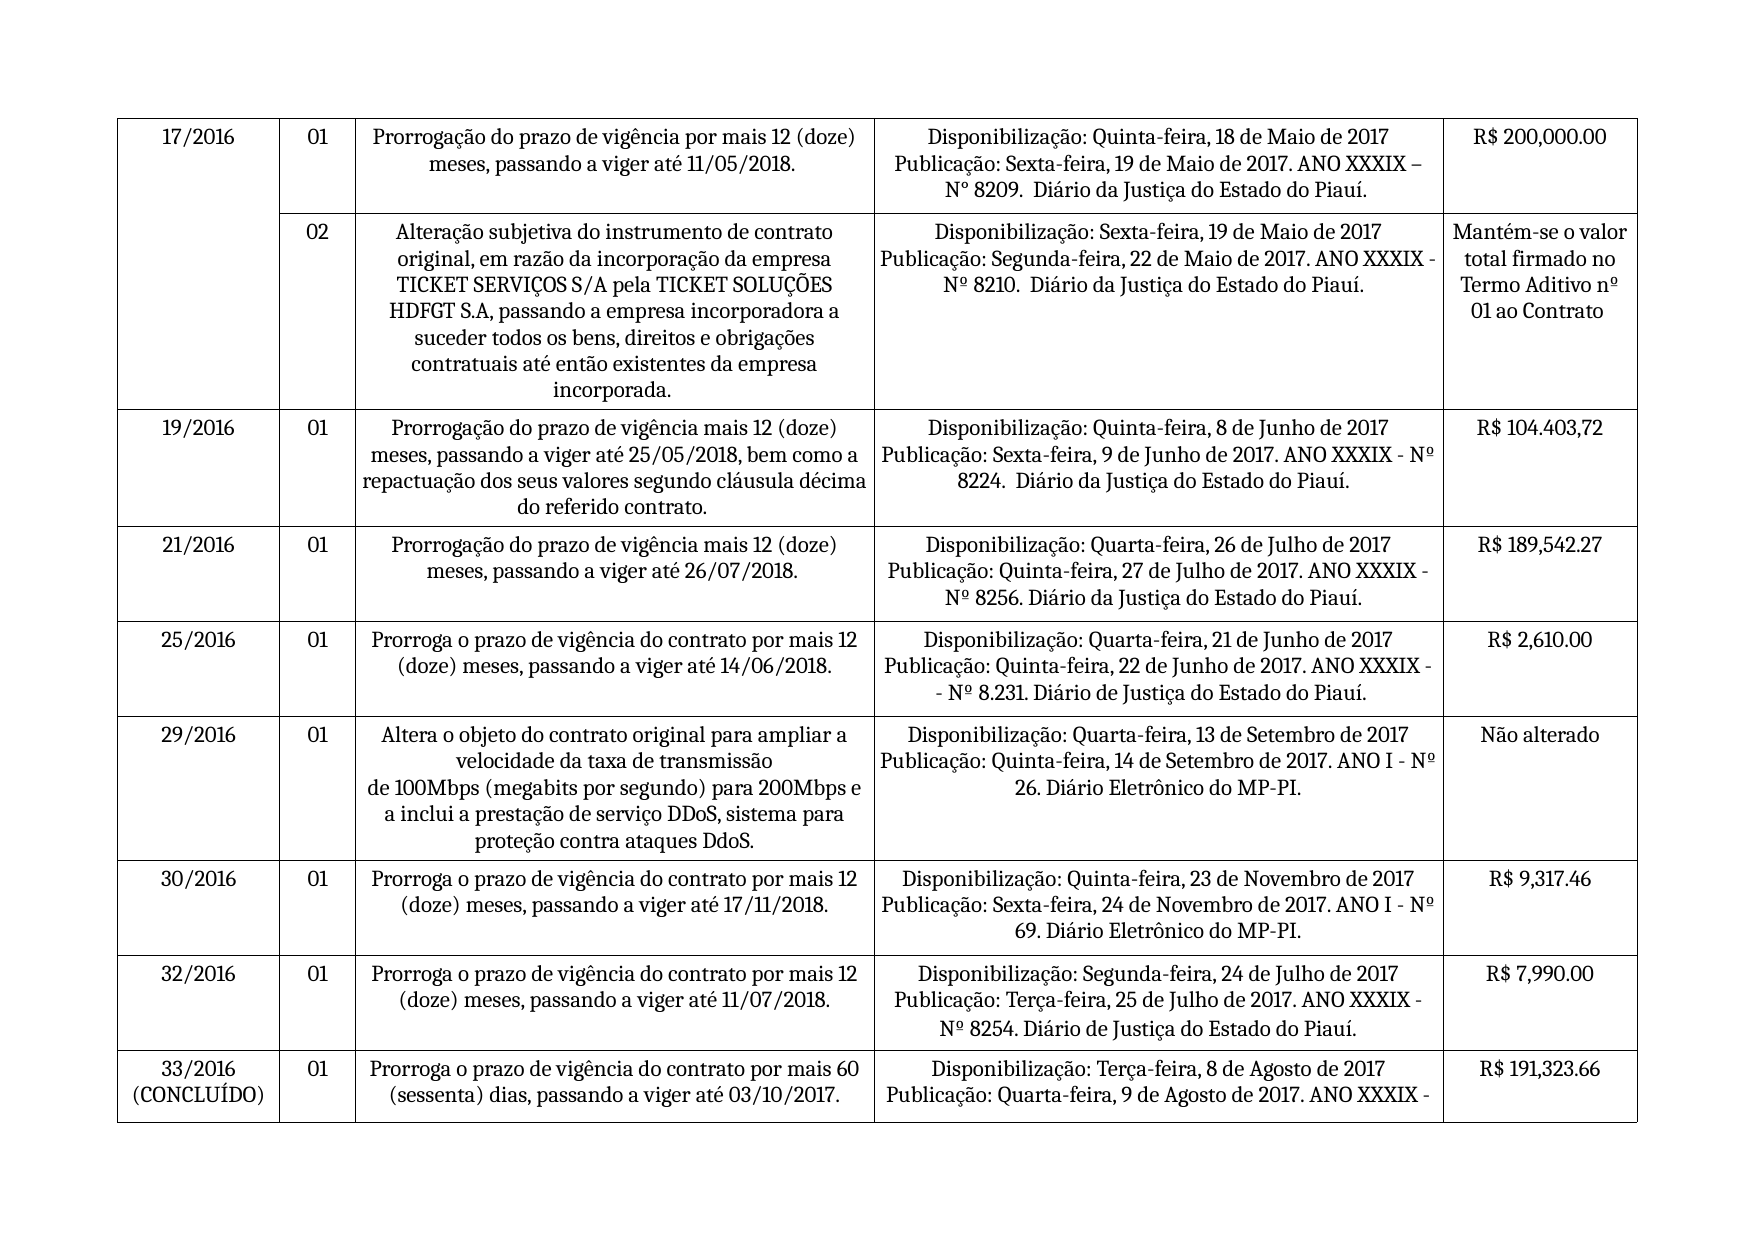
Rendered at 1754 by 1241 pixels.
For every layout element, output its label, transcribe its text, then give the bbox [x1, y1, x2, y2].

table_cell 01 [280, 119, 355, 213]
table_cell Mantém-se o valor total firmado no Termo Aditivo nº 01 ao Contrato [1444, 214, 1637, 409]
table_cell 33/2016 (CONCLUÍDO) [118, 1051, 279, 1122]
table_cell R$ 7.990,00 [1444, 956, 1637, 1049]
table_cell 19/2016 [118, 410, 279, 526]
table_cell 29/2016 [118, 717, 279, 859]
table_cell Prorrogação do prazo de vigência mais 12 (doze) meses, passando a viger até 25/05/2018, bem como a repactuação dos seus valores segundo cláusula décima do referido contrato. [356, 410, 874, 526]
table_cell R$ 200.000,00 [1444, 119, 1637, 213]
table_cell 21/2016 [118, 527, 279, 621]
table_cell Disponibilização: Quinta-feira, 18 de Maio de 2017 Publicação: Sexta-feira, 19 de Maio de 2017. ANO XXXIX – N° 8209. Diário da Justiça do Estado do Piauí. [875, 119, 1443, 213]
table_cell Prorrogação do prazo de vigência mais 12 (doze) meses, passando a viger até 26/07/2018. [356, 527, 874, 621]
table_cell R$ 189.542,27 [1444, 527, 1637, 621]
table_cell 01 [280, 861, 355, 954]
table_cell Alteração subjetiva do instrumento de contrato original, em razão da incorporação da empresa TICKET SERVIÇOS S/A pela TICKET SOLUÇÕES HDFGT S.A, passando a empresa incorporadora a suceder todos os bens, direitos e obrigações contratuais até então existentes da empresa incorporada. [356, 214, 874, 409]
table_cell 01 [280, 1051, 355, 1122]
table_cell Prorroga o prazo de vigência do contrato por mais 12 (doze) meses, passando a viger até 17/11/2018. [356, 861, 874, 954]
table_cell Disponibilização: Quinta-feira, 23 de Novembro de 2017 Publicação: Sexta-feira, 24 de Novembro de 2017. ANO I - Nº 69. Diário Eletrônico do MP-PI. [875, 861, 1443, 954]
table_cell 30/2016 [118, 861, 279, 954]
table_cell Não alterado [1444, 717, 1637, 859]
table_cell 17/2016 [118, 119, 279, 409]
table_cell Prorrogação do prazo de vigência por mais 12 (doze) meses, passando a viger até 11/05/2018. [356, 119, 874, 213]
table_cell Prorroga o prazo de vigência do contrato por mais 12 (doze) meses, passando a viger até 14/06/2018. [356, 622, 874, 716]
table_cell R$ 191.323,66 [1444, 1051, 1637, 1122]
table_cell Disponibilização: Quarta-feira, 21 de Junho de 2017 Publicação: Quinta-feira, 22 de Junho de 2017. ANO XXXIX - - Nº 8.231. Diário de Justiça do Estado do Piauí. [875, 622, 1443, 716]
table_cell Disponibilização: Sexta-feira, 19 de Maio de 2017 Publicação: Segunda-feira, 22 de Maio de 2017. ANO XXXIX - Nº 8210. Diário da Justiça do Estado do Piauí. [875, 214, 1443, 409]
table_cell R$ 2.610,00 [1444, 622, 1637, 716]
table_cell 02 [280, 214, 355, 409]
table_cell Disponibilização: Terça-feira, 8 de Agosto de 2017 Publicação: Quarta-feira, 9 de Agosto de 2017. ANO XXXIX [875, 1051, 1443, 1122]
table_cell 32/2016 [118, 956, 279, 1049]
table_cell Disponibilização: Quinta-feira, 8 de Junho de 2017 Publicação: Sexta-feira, 9 de Junho de 2017. ANO XXXIX - Nº 8224. Diário da Justiça do Estado do Piauí. [875, 410, 1443, 526]
table_cell Disponibilização: Quarta-feira, 26 de Julho de 2017 Publicação: Quinta-feira, 27 de Julho de 2017. ANO XXXIX - Nº 8256. Diário da Justiça do Estado do Piauí. [875, 527, 1443, 621]
table_cell Prorroga o prazo de vigência do contrato por mais 60 (sessenta) dias, passando a viger até 03/10/2017. [356, 1051, 874, 1122]
table_cell Disponibilização: Segunda-feira, 24 de Julho de 2017 Publicação: Terça-feira, 25 de Julho de 2017. ANO XXXIX - Nº 8254. Diário de Justiça do Estado do Piauí. [875, 956, 1443, 1049]
table_cell Altera o objeto do contrato original para ampliar a velocidade da taxa de transmissão de 100Mbps (megabits por segundo) para 200Mbps e a inclui a prestação de serviço DDoS, sistema para proteção contra ataques DdoS. [356, 717, 874, 859]
table_cell Disponibilização: Quarta-feira, 13 de Setembro de 2017 Publicação: Quinta-feira, 14 de Setembro de 2017. ANO I - Nº 26. Diário Eletrônico do MP-PI. [875, 717, 1443, 859]
table_cell 25/2016 [118, 622, 279, 716]
table_cell 01 [280, 622, 355, 716]
table_cell R$ 104.403,72 [1444, 410, 1637, 526]
table_cell R$ 9.317,46 [1444, 861, 1637, 954]
table_cell 01 [280, 717, 355, 859]
table_cell 01 [280, 527, 355, 621]
table_cell Prorroga o prazo de vigência do contrato por mais 12 (doze) meses, passando a viger até 11/07/2018. [356, 956, 874, 1049]
table_cell 01 [280, 956, 355, 1049]
table_cell 01 [280, 410, 355, 526]
